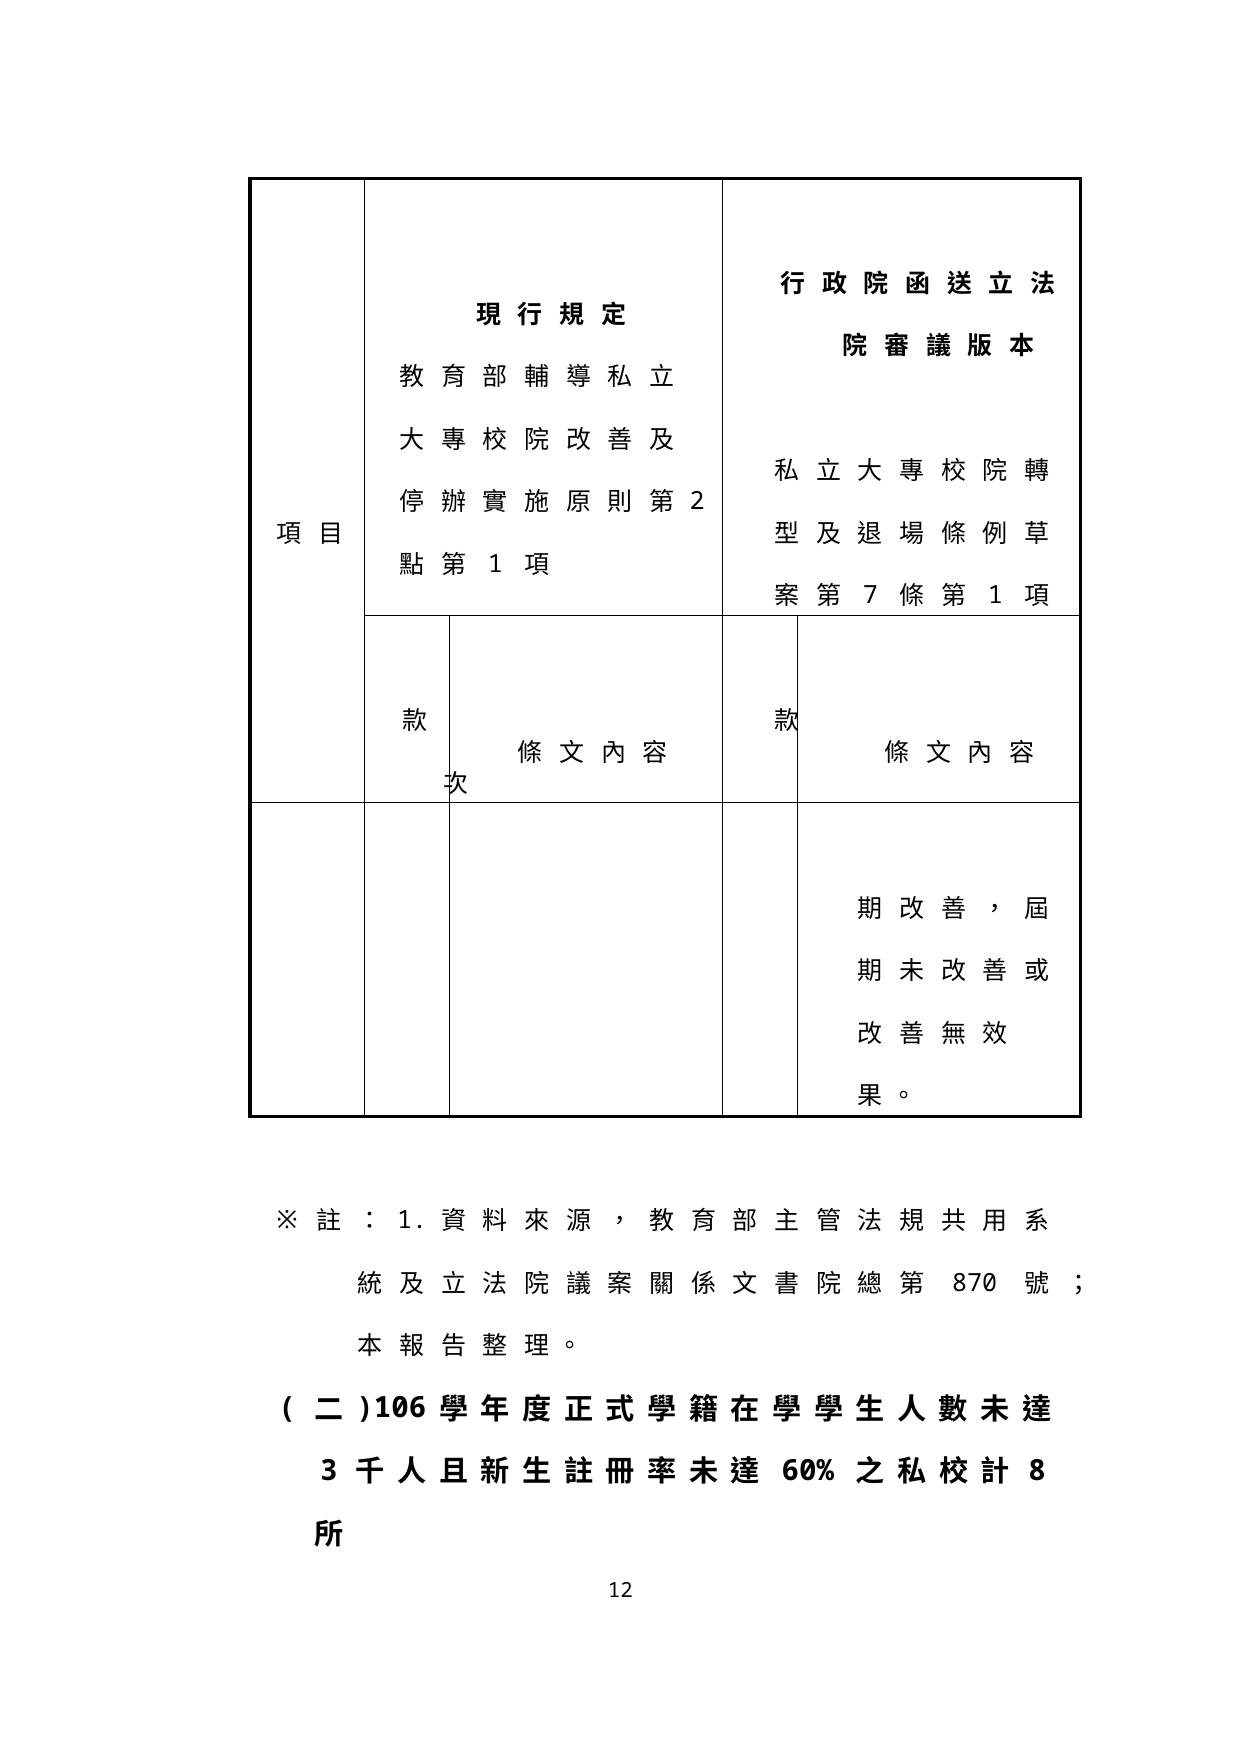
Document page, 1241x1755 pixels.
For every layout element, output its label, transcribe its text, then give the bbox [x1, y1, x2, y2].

table_cell [450, 803, 722, 1115]
text (二)106學年度正式學籍在學學生人數未達3千人且新生註冊率未達60%之私校計8所 [242, 1365, 1058, 1552]
table_cell 期改善，屆期未改善或改善無效果。 [798, 803, 1079, 1115]
table_header 項目 [252, 180, 364, 802]
table_cell [252, 803, 364, 1115]
table_cell 款次 [723, 616, 797, 802]
table_cell [723, 803, 797, 1115]
table_cell 條文內容 [798, 616, 1079, 802]
table_cell 款次 [365, 616, 449, 802]
text ※註：1.資料來源，教育部主管法規共用系統及立法院議案關係文書院總第870號；本報告整理。 [238, 1177, 1058, 1365]
table_cell [365, 803, 449, 1115]
table_header 行政院函送立法院審議版本 私立大專校院轉型及退場條例草案第7條第1項 [723, 180, 1079, 614]
table_header 現行規定 教育部輔導私立大專校院改善及停辦實施原則第2點第1項 [365, 180, 722, 614]
table_cell 條文內容 [450, 616, 722, 802]
